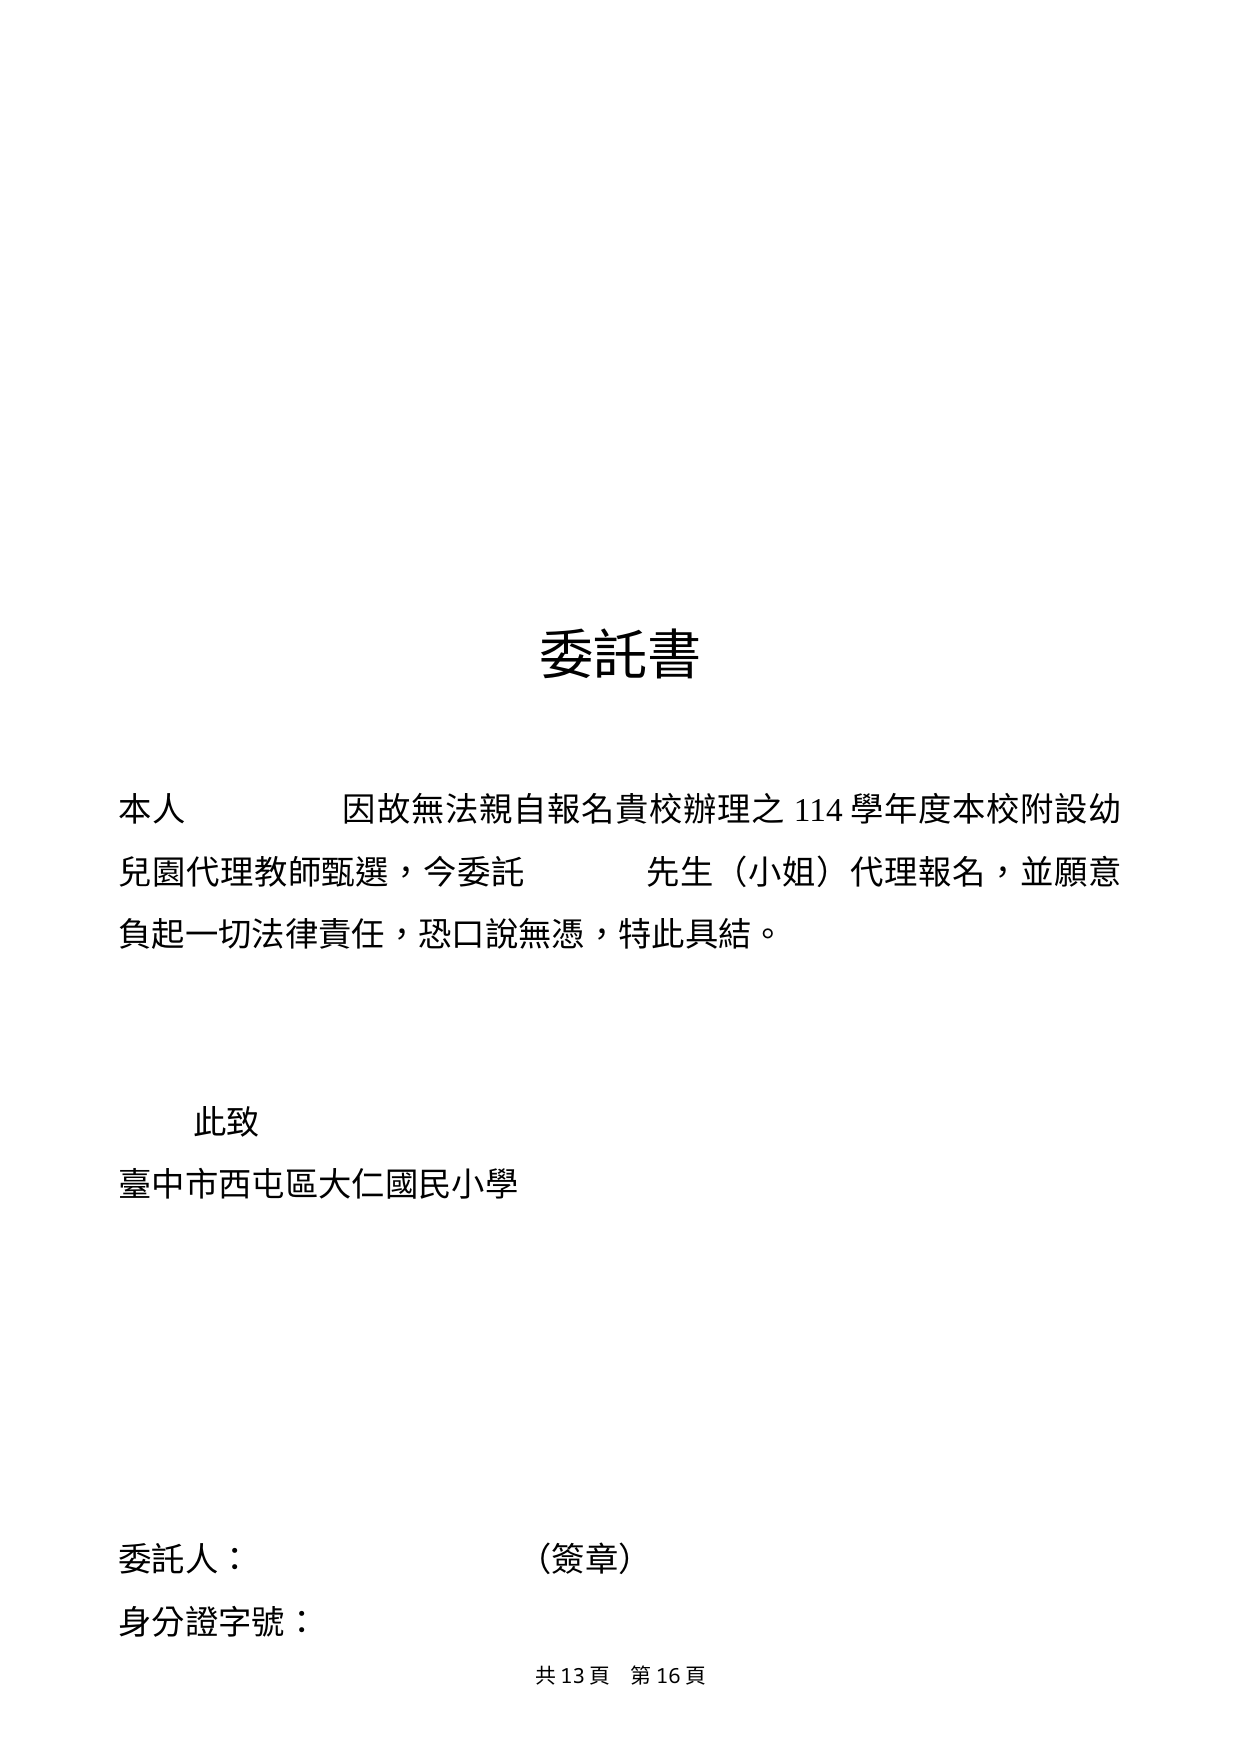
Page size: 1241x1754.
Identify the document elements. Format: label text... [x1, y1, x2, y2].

text 委託書 [118, 578, 1122, 703]
text 本人 因故無法親自報名貴校辦理之114學年度本校附設幼兒園代理教師甄選，今委託 先生（小姐）代理報名，並願意負起一切法律責任，恐口說無憑，特此具結。 [118, 766, 1122, 953]
text 此致 [118, 1078, 1122, 1141]
text 臺中市西屯區大仁國民小學 [118, 1141, 1122, 1203]
text 委託人： （簽章） [118, 1516, 1122, 1578]
text 身分證字號： [118, 1578, 1122, 1641]
